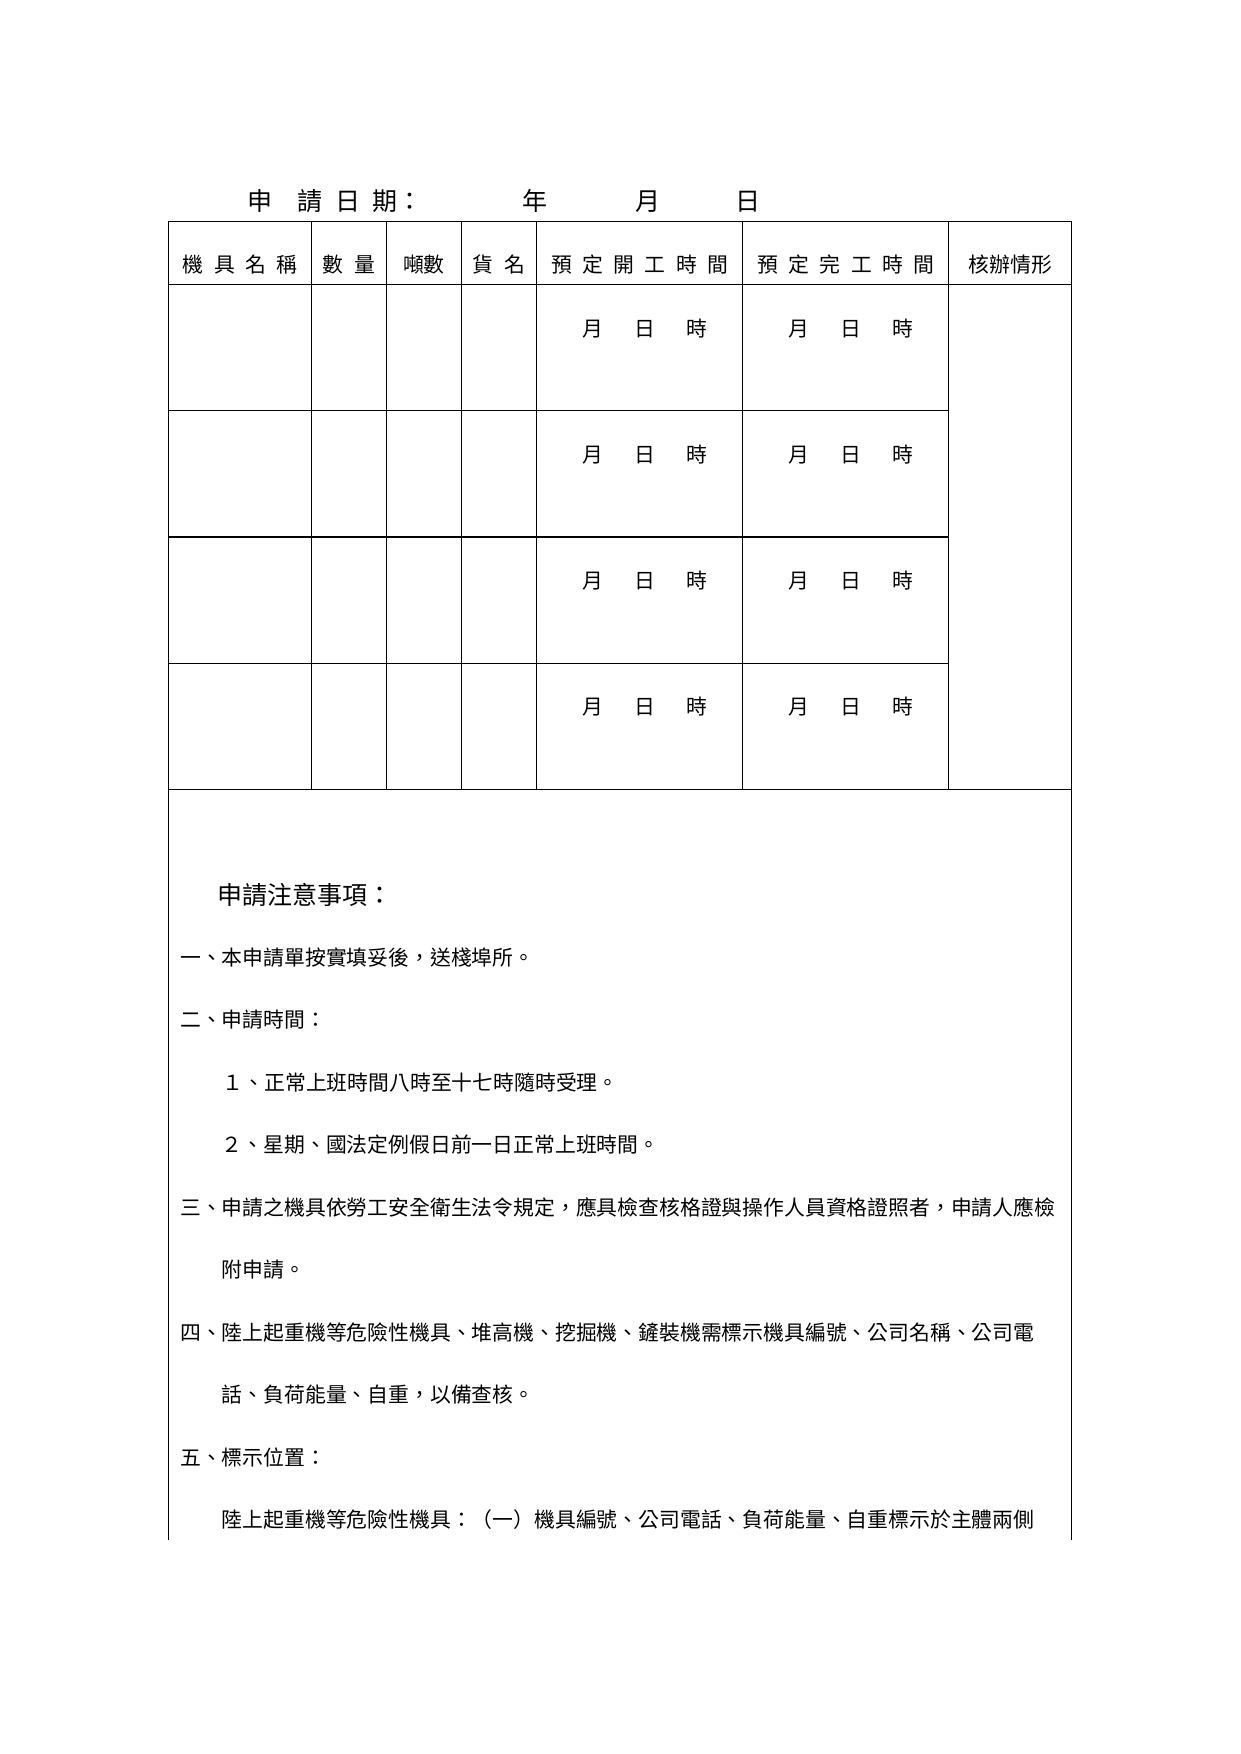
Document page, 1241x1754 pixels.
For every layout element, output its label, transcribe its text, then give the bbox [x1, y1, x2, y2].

text 申 請 日 期： 年 月 日 [187, 158, 1053, 221]
table_cell [312, 664, 386, 788]
table_cell 月 日 時 [537, 664, 742, 788]
table_cell 月 日 時 [743, 664, 948, 788]
table_cell [949, 285, 1071, 788]
table_header 噸數 [387, 222, 461, 284]
table_cell [169, 411, 311, 536]
table_cell [387, 411, 461, 536]
table_cell [462, 538, 536, 662]
table_cell [169, 285, 311, 410]
table_cell [312, 285, 386, 410]
table_cell [462, 285, 536, 410]
table_header 貨 名 [462, 222, 536, 284]
table_cell [387, 538, 461, 662]
table_cell [387, 285, 461, 410]
table_cell 月 日 時 [537, 411, 742, 536]
table_cell [387, 664, 461, 788]
table_header 機 具 名 稱 [169, 222, 311, 284]
table_cell 月 日 時 [743, 538, 948, 662]
table_header 預 定 開 工 時 間 [537, 222, 742, 284]
table_cell 申請注意事項： 一、本申請單按實填妥後，送棧埠所。 二、申請時間： １、正常上班時間八時至十七時隨時受理。 ２、星期、國法定例假日前一日正常上班時間。 三、申請之機具依勞工安全衛生法令規定，應具檢查核格證與操作人員資格證照者，申請人應檢附申請。 四、陸上起重機等危險性機具、堆高機、挖掘機、鏟裝機需標示機具編號、公司名稱、公司電話、負荷能量、自重，以備查核。 五、標示位置： 陸上起重機等危險性機具：（一）機具編號、公司電話、負荷能量、自重標示於主體兩側 [169, 790, 1071, 1539]
table_cell 月 日 時 [537, 538, 742, 662]
table_cell [312, 538, 386, 662]
table_cell [462, 411, 536, 536]
table_cell 月 日 時 [743, 411, 948, 536]
table_header 核辦情形 [949, 222, 1071, 284]
table_cell [169, 664, 311, 788]
table_header 數 量 [312, 222, 386, 284]
table_cell 月 日 時 [537, 285, 742, 410]
table_cell 月 日 時 [743, 285, 948, 410]
table_header 預 定 完 工 時 間 [743, 222, 948, 284]
table_cell [462, 664, 536, 788]
table_cell [169, 538, 311, 662]
table_cell [312, 411, 386, 536]
